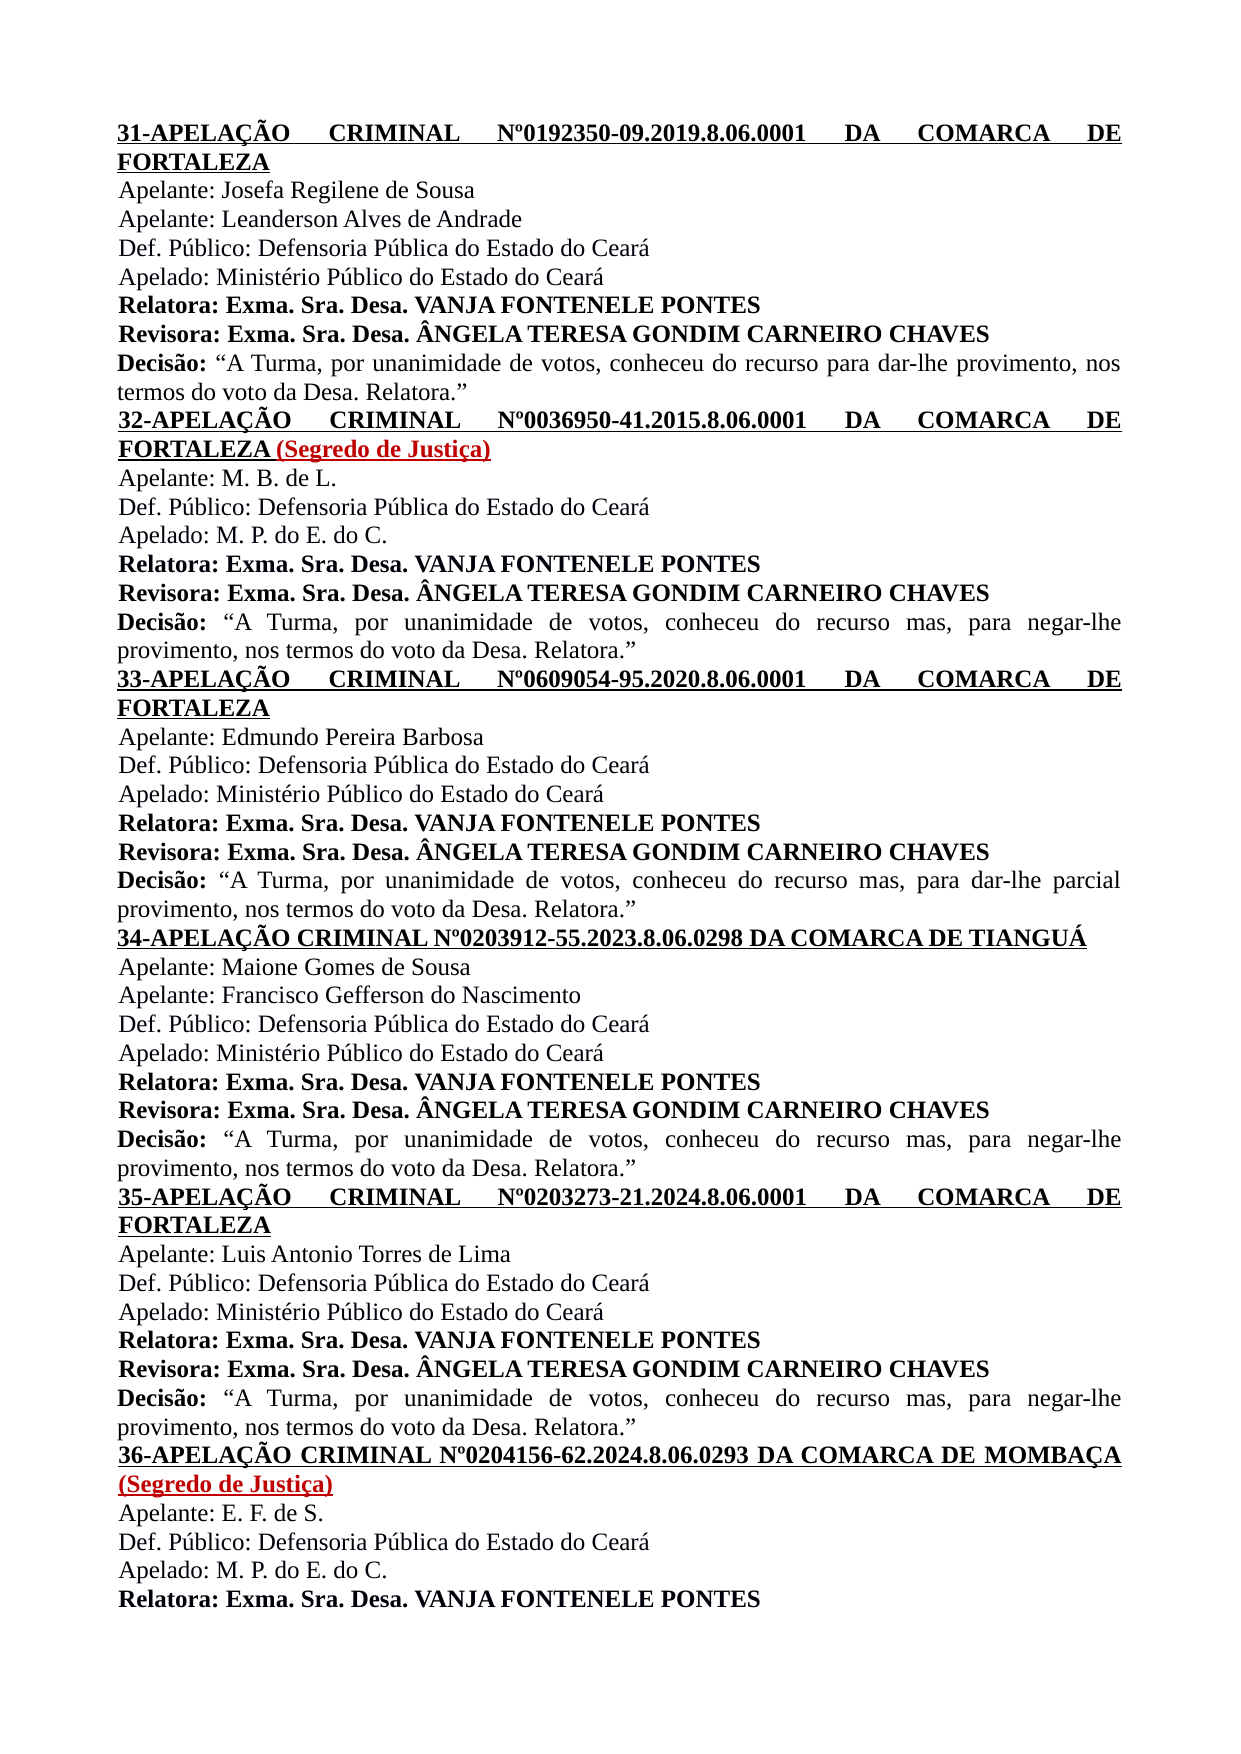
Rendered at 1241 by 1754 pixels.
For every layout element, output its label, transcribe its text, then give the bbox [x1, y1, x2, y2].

text Def. Público: Defensoria Pública do Estado do Ceará [118, 751, 1122, 779]
text Apelante: E. F. de S. [118, 1498, 1122, 1527]
text Apelante: Leanderson Alves de Andrade [118, 204, 1122, 233]
text Apelante: Maione Gomes de Sousa [118, 952, 1122, 981]
text Apelante: Francisco Gefferson do Nascimento [118, 981, 1122, 1009]
text Apelado: M. P. do E. do C. [118, 1556, 1122, 1584]
text Apelado: Ministério Público do Estado do Ceará [118, 779, 1122, 808]
text Apelado: Ministério Público do Estado do Ceará [118, 262, 1122, 291]
text Decisão: “A Turma, por unanimidade de votos, conheceu do recurso para dar-lhe provimento, nos termos do voto da Desa. Relatora.” [117, 348, 1122, 406]
text FORTALEZA [118, 1208, 1122, 1239]
text Relatora: Exma. Sra. Desa. VANJA FONTENELE PONTES [118, 291, 1122, 319]
text Revisora: Exma. Sra. Desa. ÂNGELA TERESA GONDIM CARNEIRO CHAVES [118, 1354, 1122, 1383]
text Def. Público: Defensoria Pública do Estado do Ceará [118, 233, 1122, 262]
text Decisão: “A Turma, por unanimidade de votos, conheceu do recurso mas, para negar-lhe provimento, nos termos do voto da Desa. Relatora.” [117, 607, 1122, 664]
text Apelado: M. P. do E. do C. [118, 521, 1122, 549]
text 31-APELAÇÃO CRIMINAL Nº0192350-09.2019.8.06.0001 DA COMARCA DE [117, 118, 1122, 143]
text 36-APELAÇÃO CRIMINAL Nº0204156-62.2024.8.06.0293 DA COMARCA DE MOMBAÇA [118, 1441, 1122, 1466]
text 35-APELAÇÃO CRIMINAL Nº0203273-21.2024.8.06.0001 DA COMARCA DE [118, 1182, 1122, 1207]
text Apelante: M. B. de L. [118, 463, 1122, 492]
text Revisora: Exma. Sra. Desa. ÂNGELA TERESA GONDIM CARNEIRO CHAVES [118, 319, 1122, 348]
text 33-APELAÇÃO CRIMINAL Nº0609054-95.2020.8.06.0001 DA COMARCA DE [117, 664, 1122, 689]
text 34-APELAÇÃO CRIMINAL Nº0203912-55.2023.8.06.0298 DA COMARCA DE TIANGUÁ [117, 923, 1122, 952]
text Relatora: Exma. Sra. Desa. VANJA FONTENELE PONTES [118, 1067, 1122, 1096]
text Revisora: Exma. Sra. Desa. ÂNGELA TERESA GONDIM CARNEIRO CHAVES [118, 837, 1122, 866]
text FORTALEZA [117, 144, 1122, 176]
text FORTALEZA [117, 691, 1122, 722]
text Decisão: “A Turma, por unanimidade de votos, conheceu do recurso mas, para dar-lhe parcial provimento, nos termos do voto da Desa. Relatora.” [117, 866, 1122, 923]
text Apelado: Ministério Público do Estado do Ceará [118, 1038, 1122, 1067]
text Relatora: Exma. Sra. Desa. VANJA FONTENELE PONTES [118, 1326, 1122, 1354]
text Def. Público: Defensoria Pública do Estado do Ceará [118, 1268, 1122, 1297]
text Decisão: “A Turma, por unanimidade de votos, conheceu do recurso mas, para negar-lhe provimento, nos termos do voto da Desa. Relatora.” [117, 1124, 1122, 1182]
text Relatora: Exma. Sra. Desa. VANJA FONTENELE PONTES [118, 549, 1122, 578]
text Apelante: Luis Antonio Torres de Lima [118, 1239, 1122, 1268]
text Revisora: Exma. Sra. Desa. ÂNGELA TERESA GONDIM CARNEIRO CHAVES [118, 578, 1122, 607]
text Relatora: Exma. Sra. Desa. VANJA FONTENELE PONTES [118, 808, 1122, 837]
text Apelante: Josefa Regilene de Sousa [118, 176, 1122, 204]
text Apelado: Ministério Público do Estado do Ceará [118, 1297, 1122, 1326]
text Decisão: “A Turma, por unanimidade de votos, conheceu do recurso mas, para negar-lhe provimento, nos termos do voto da Desa. Relatora.” [117, 1383, 1122, 1441]
text FORTALEZA (Segredo de Justiça) [118, 432, 1122, 463]
text (Segredo de Justiça) [118, 1467, 1122, 1498]
text Revisora: Exma. Sra. Desa. ÂNGELA TERESA GONDIM CARNEIRO CHAVES [118, 1096, 1122, 1124]
text Apelante: Edmundo Pereira Barbosa [118, 722, 1122, 751]
text Def. Público: Defensoria Pública do Estado do Ceará [118, 1009, 1122, 1038]
text Def. Público: Defensoria Pública do Estado do Ceará [118, 492, 1122, 521]
text Relatora: Exma. Sra. Desa. VANJA FONTENELE PONTES [118, 1584, 1122, 1613]
text 32-APELAÇÃO CRIMINAL Nº0036950-41.2015.8.06.0001 DA COMARCA DE [118, 406, 1122, 431]
text Def. Público: Defensoria Pública do Estado do Ceará [118, 1527, 1122, 1556]
